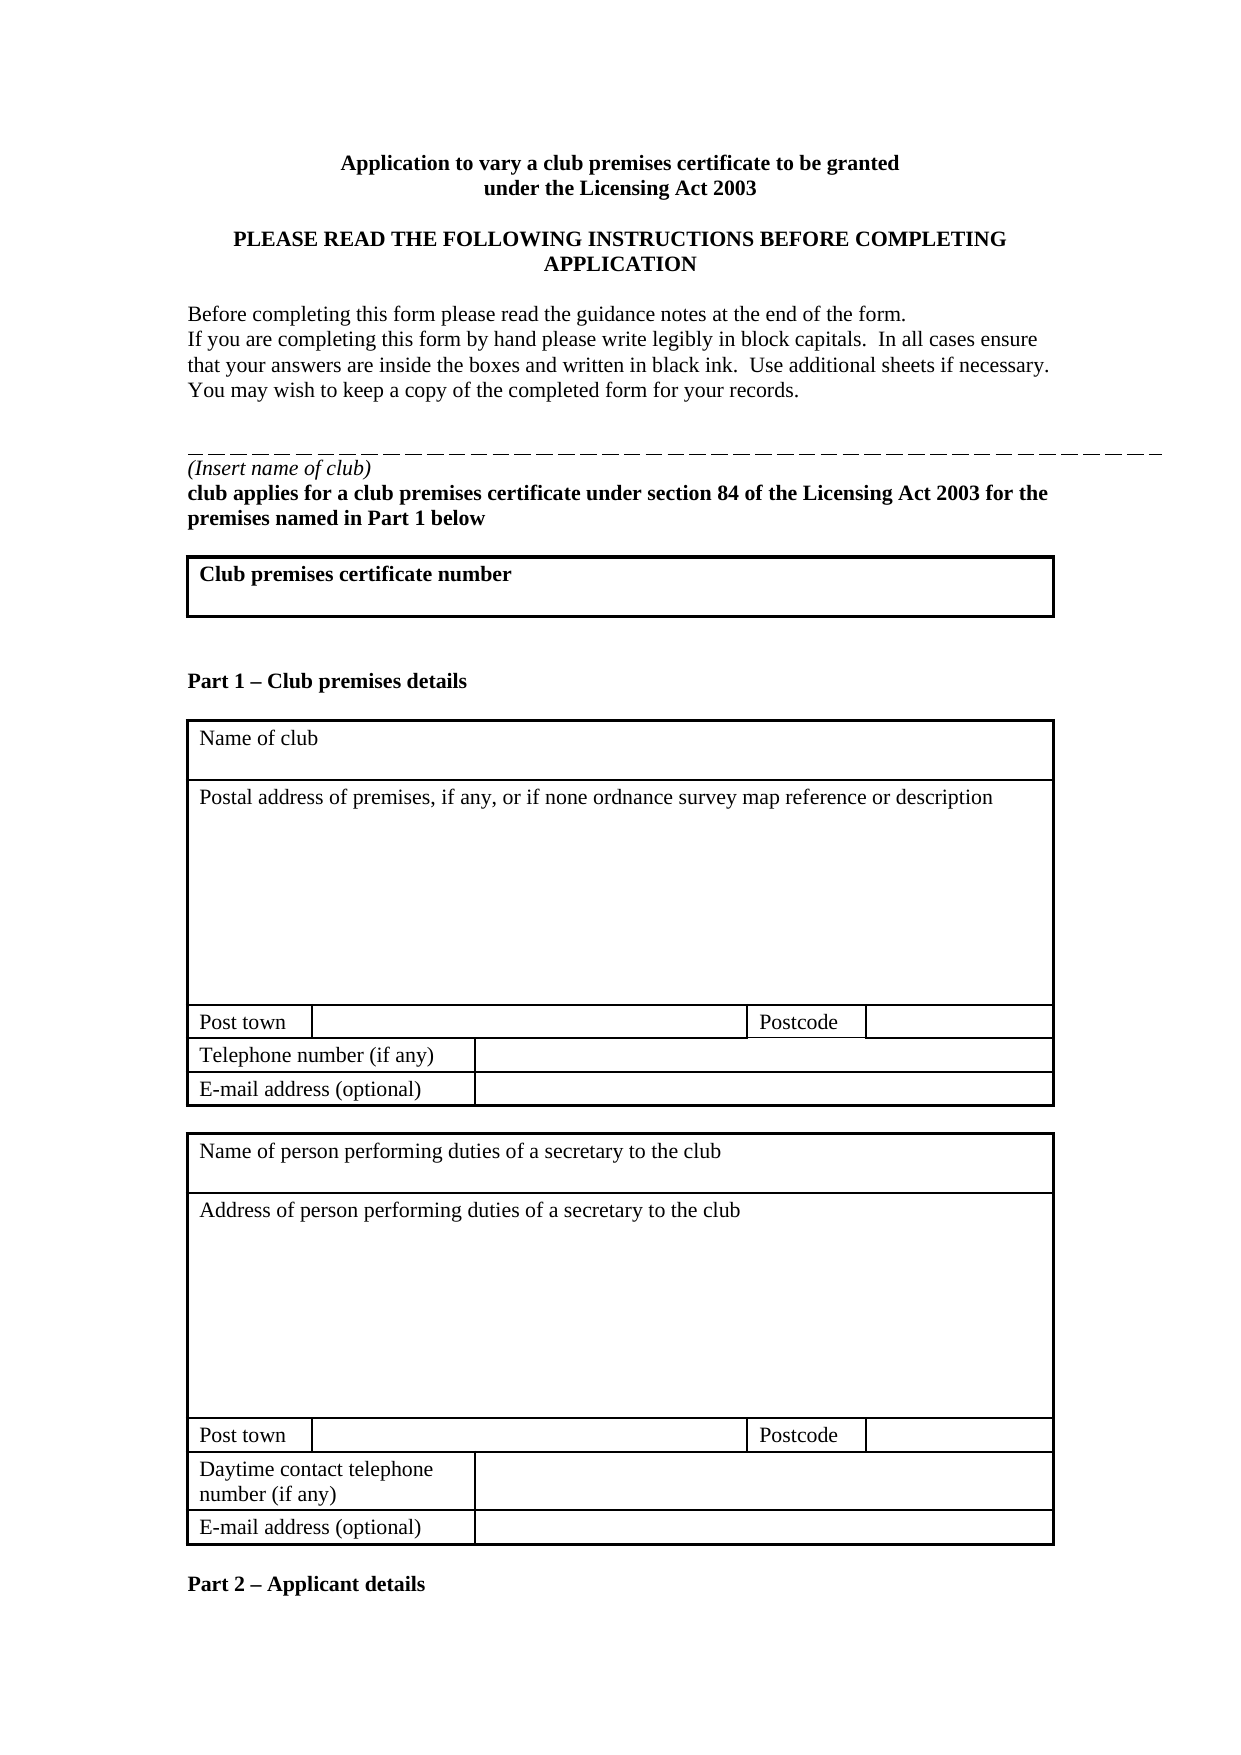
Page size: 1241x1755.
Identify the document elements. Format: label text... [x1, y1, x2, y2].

table_cell [476, 1511, 1052, 1542]
table_cell Post town [189, 1006, 311, 1037]
text PLEASE READ THE FOLLOWING INSTRUCTIONS BEFORE COMPLETING APPLICATION [187, 226, 1053, 276]
table_cell Daytime contact telephone number (if any) [189, 1453, 474, 1509]
table_cell E-mail address (optional) [189, 1073, 474, 1104]
table_cell [476, 1073, 1052, 1104]
table_cell Post town [189, 1419, 311, 1451]
table_cell [476, 1453, 1052, 1509]
table_header Name of club [189, 722, 1052, 779]
text If you are completing this form by hand please write legibly in block capitals. In all cases ensure that your answers are inside the boxes and written in black ink. Use additional sheets if necessary. [187, 326, 1053, 377]
text You may wish to keep a copy of the completed form for your records. [187, 377, 1053, 402]
text club applies for a club premises certificate under section 84 of the Licensing Act 2003 for the premises named in Part 1 below [187, 480, 1053, 530]
table_header [188, 428, 1162, 453]
text Part 1 – Club premises details [187, 668, 1053, 694]
table_header Name of person performing duties of a secretary to the club [189, 1135, 1052, 1192]
table_cell Address of person performing duties of a secretary to the club [189, 1194, 1052, 1417]
text under the Licensing Act 2003 [187, 175, 1053, 200]
text (Insert name of club) [187, 454, 1053, 480]
text Before completing this form please read the guidance notes at the end of the form. [187, 301, 1053, 326]
text Application to vary a club premises certificate to be granted [187, 150, 1053, 175]
table_cell E-mail address (optional) [189, 1511, 474, 1542]
table_cell [313, 1419, 746, 1451]
table_cell Postcode [748, 1419, 865, 1451]
table_cell Telephone number (if any) [189, 1039, 474, 1071]
table_cell [476, 1038, 1052, 1071]
text Part 2 – Applicant details [187, 1571, 1053, 1596]
table_header Club premises certificate number [189, 559, 1052, 615]
table_cell [313, 1006, 746, 1037]
table_cell Postcode [748, 1006, 865, 1037]
table_cell [867, 1419, 1052, 1451]
table_cell [867, 1006, 1052, 1037]
table_cell Postal address of premises, if any, or if none ordnance survey map reference or description [189, 781, 1052, 1004]
